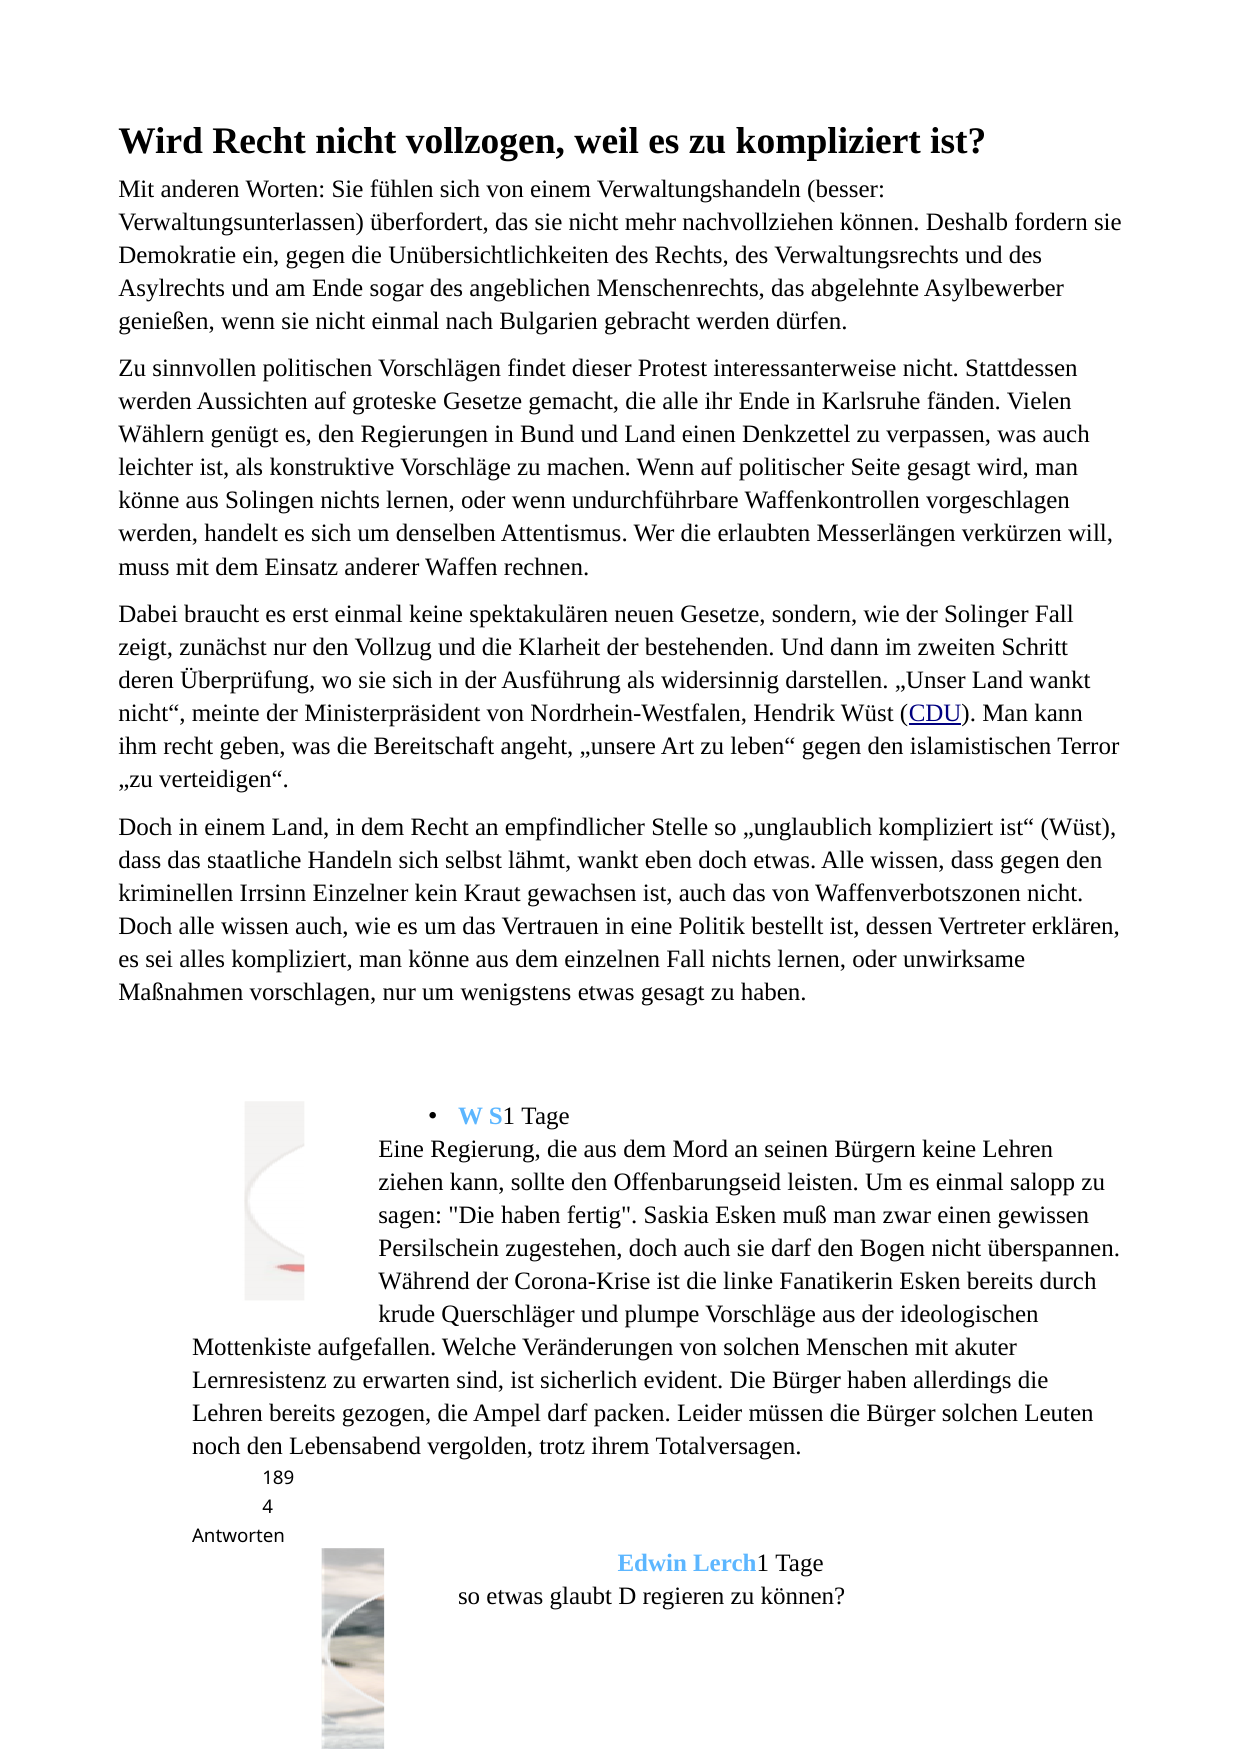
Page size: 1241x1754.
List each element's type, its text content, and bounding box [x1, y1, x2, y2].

list [162, 1581, 321, 1610]
text Zu sinnvollen politischen Vorschlägen findet dieser Protest interessanterweise nicht. Stattdessen werden Aussichten auf groteske Gesetze gemacht, die alle ihr Ende in Karlsruhe fänden. Vielen Wählern genügt es, den Regierungen in Bund und Land einen Denkzettel zu verpassen, was auch leichter ist, als konstruktive Vorschläge zu machen. Wenn auf politischer Seite gesagt wird, man könne aus Solingen nichts lernen, oder wenn undurchführbare Waffenkontrollen vorgeschlagen werden, handelt es sich um denselben Attentismus. Wer die erlaubten Messerlängen verkürzen will, muss mit dem Einsatz anderer Waffen rechnen. [118, 353, 1122, 580]
list Edwin Lerch1 Tage [385, 1548, 1122, 1577]
list so etwas glaubt D regieren zu können? [385, 1581, 1122, 1610]
list W S1 Tage [305, 1101, 1122, 1130]
list 4 [233, 1493, 1122, 1519]
text Dabei braucht es erst einmal keine spektakulären neuen Gesetze, sondern, wie der Solinger Fall zeigt, zunächst nur den Vollzug und die Klarheit der bestehenden. Und dann im zweiten Schritt deren Überprüfung, wo sie sich in der Ausführung als widersinnig darstellen. „Unser Land wankt nicht“, meinte der Ministerpräsident von Nordrhein-Westfalen, Hendrik Wüst (CDU). Man kann ihm recht geben, was die Bereitschaft angeht, „unsere Art zu leben“ gegen den islamistischen Terror „zu verteidigen“. [118, 599, 1122, 793]
picture [242, 1101, 305, 1301]
list 189 [233, 1464, 1122, 1490]
list Antworten [162, 1523, 1122, 1548]
subtitle Wird Recht nicht vollzogen, weil es zu kompliziert ist? [118, 118, 1122, 161]
list Eine Regierung, die aus dem Mord an seinen Bürgern keine Lehren ziehen kann, sollte den Offenbarungseid leisten. Um es einmal salopp zu sagen: "Die haben fertig". Saskia Esken muß man zwar einen gewissen Persilschein zugestehen, doch auch sie darf den Bogen nicht überspannen. Während der Corona-Krise ist die linke Fanatikerin Esken bereits durch krude Querschläger und plumpe Vorschläge aus der ideologischen Mottenkiste aufgefallen. Welche Veränderungen von solchen Menschen mit akuter Lernresistenz zu erwarten sind, ist sicherlich evident. Die Bürger haben allerdings die Lehren bereits gezogen, die Ampel darf packen. Leider müssen die Bürger solchen Leuten noch den Lebensabend vergolden, trotz ihrem Totalversagen. [162, 1134, 1122, 1460]
text Mit anderen Worten: Sie fühlen sich von einem Verwaltungshandeln (besser: Verwaltungsunterlassen) überfordert, das sie nicht mehr nachvollziehen können. Deshalb fordern sie Demokratie ein, gegen die Unübersichtlichkeiten des Rechts, des Verwaltungsrechts und des Asylrechts und am Ende sogar des angeblichen Menschenrechts, das abgelehnte Asylbewerber genießen, wenn sie nicht einmal nach Bulgarien gebracht werden dürfen. [118, 174, 1122, 334]
text Doch in einem Land, in dem Recht an empfindlicher Stelle so „unglaublich kompliziert ist“ (Wüst), dass das staatliche Handeln sich selbst lähmt, wankt eben doch etwas. Alle wissen, dass gegen den kriminellen Irrsinn Einzelner kein Kraut gewachsen ist, auch das von Waffenverbotszonen nicht. Doch alle wissen auch, wie es um das Vertrauen in eine Politik bestellt ist, dessen Vertreter erklären, es sei alles kompliziert, man könne aus dem einzelnen Fall nichts lernen, oder unwirksame Maßnahmen vorschlagen, nur um wenigstens etwas gesagt zu haben. [118, 812, 1122, 1006]
picture [321, 1548, 385, 1749]
